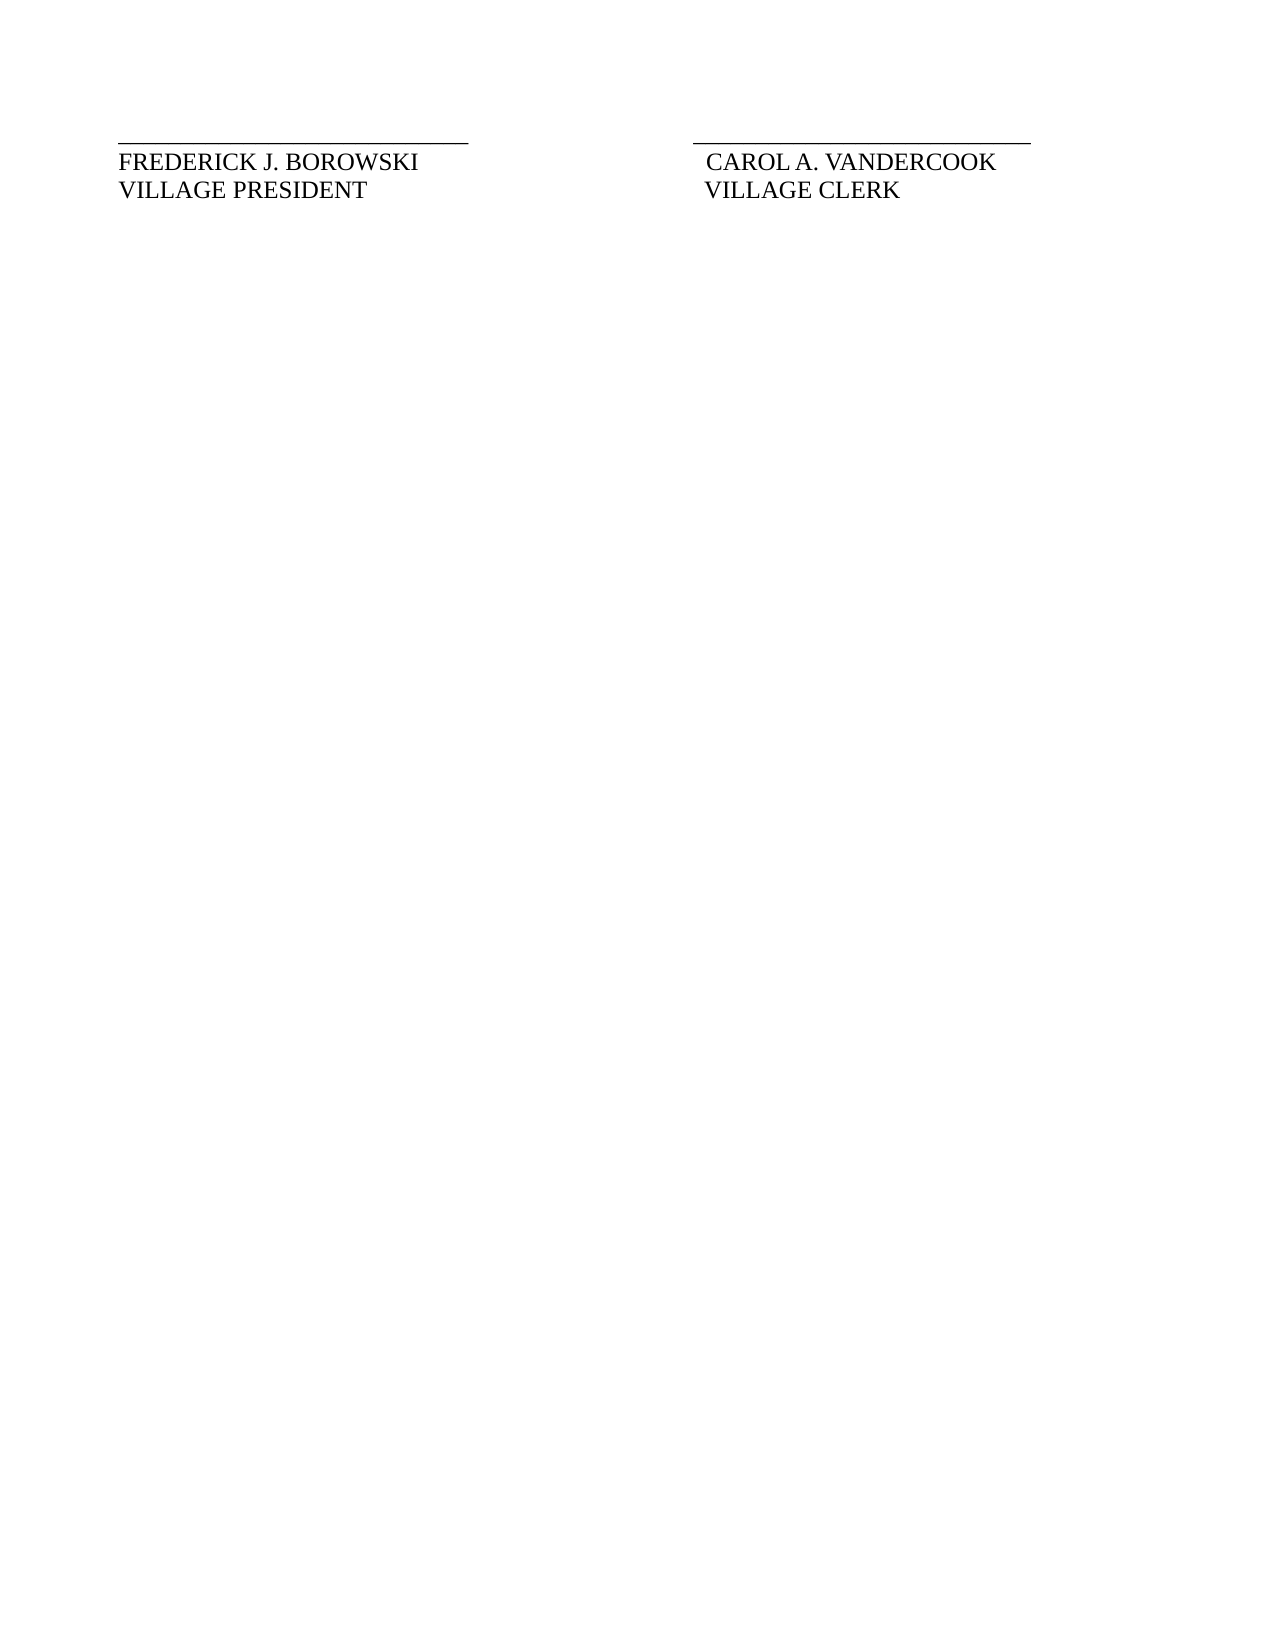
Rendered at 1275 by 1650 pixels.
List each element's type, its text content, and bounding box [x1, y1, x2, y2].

text FREDERICK J. BOROWSKI CAROL A. VANDERCOOK [118, 147, 1157, 176]
text VILLAGE PRESIDENT VILLAGE CLERK [118, 176, 1157, 204]
text ____________________________ ___________________________ [118, 118, 1157, 147]
